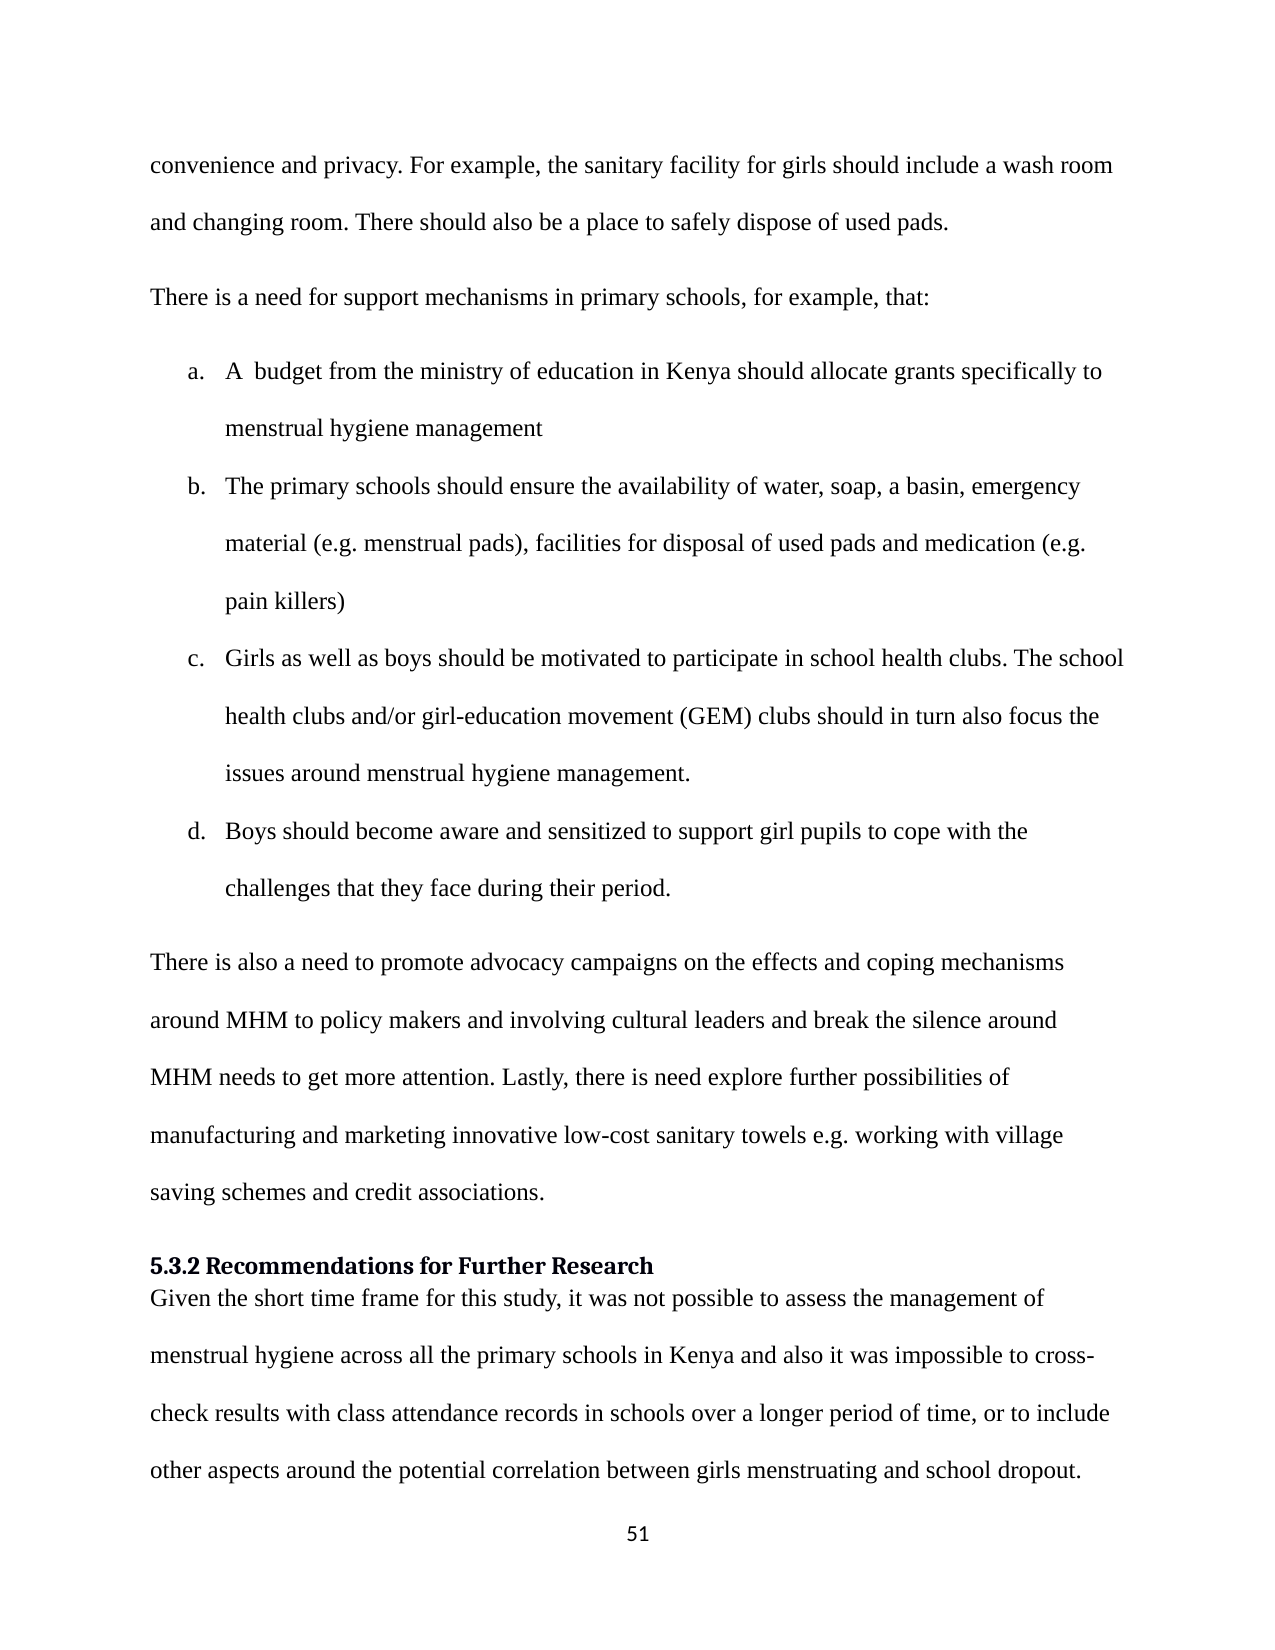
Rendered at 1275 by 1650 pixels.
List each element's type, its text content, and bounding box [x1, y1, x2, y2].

list Boys should become aware and sensitized to support girl pupils to cope with the challenges that they face during their period. [187, 816, 1125, 902]
list The primary schools should ensure the availability of water, soap, a basin, emergency material (e.g. menstrual pads), facilities for disposal of used pads and medication (e.g. pain killers) [187, 471, 1125, 614]
text Given the short time frame for this study, it was not possible to assess the management of menstrual hygiene across all the primary schools in Kenya and also it was impossible to cross-check results with class attendance records in schools over a longer period of time, or to include other aspects around the potential correlation between girls menstruating and school dropout. [150, 1283, 1125, 1484]
text convenience and privacy. For example, the sanitary facility for girls should include a wash room and changing room. There should also be a place to safely dispose of used pads. [150, 150, 1125, 236]
text There is a need for support mechanisms in primary schools, for example, that: [150, 282, 1125, 310]
subtitle 5.3.2 Recommendations for Further Research [150, 1252, 1125, 1280]
list A budget from the ministry of education in Kenya should allocate grants specifically to menstrual hygiene management [187, 356, 1125, 442]
list Girls as well as boys should be motivated to participate in school health clubs. The school health clubs and/or girl-education movement (GEM) clubs should in turn also focus the issues around menstrual hygiene management. [187, 643, 1125, 787]
text There is also a need to promote advocacy campaigns on the effects and coping mechanisms around MHM to policy makers and involving cultural leaders and break the silence around MHM needs to get more attention. Lastly, there is need explore further possibilities of manufacturing and marketing innovative low-cost sanitary towels e.g. working with village saving schemes and credit associations. [150, 947, 1125, 1206]
